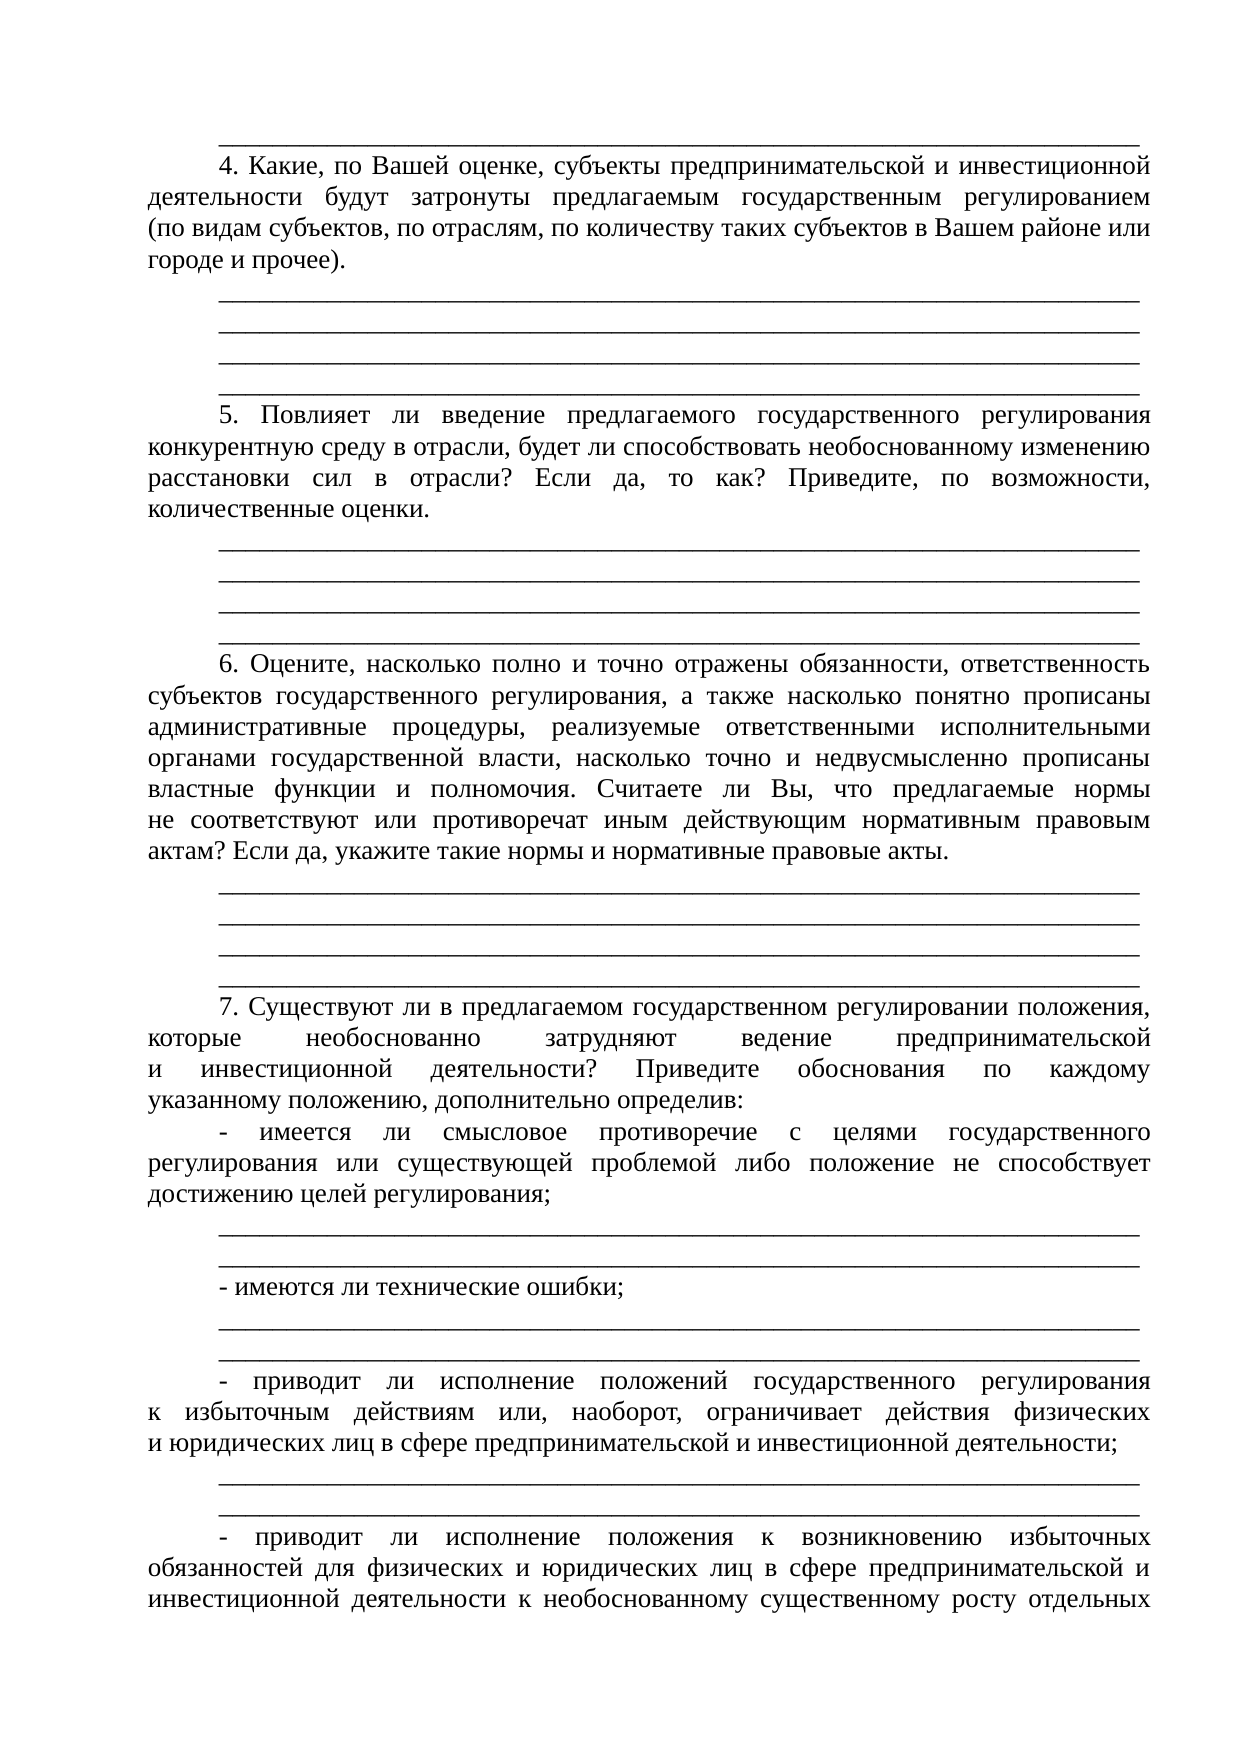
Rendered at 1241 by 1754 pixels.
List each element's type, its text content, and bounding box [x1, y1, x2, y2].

text 4. Какие, по Вашей оценке, субъекты предпринимательской и инвестиционной деятельности будут затронуты предлагаемым государственным регулированием (по видам субъектов, по отраслям, по количеству таких субъектов в Вашем районе или городе и прочее). [148, 149, 1152, 274]
text 5. Повлияет ли введение предлагаемого государственного регулирования конкурентную среду в отрасли, будет ли способствовать необоснованному изменению расстановки сил в отрасли? Если да, то как? Приведите, по возможности, количественные оценки. [148, 398, 1152, 523]
text ____________________________________________________________________ [148, 1302, 1152, 1333]
text ____________________________________________________________________ [148, 523, 1152, 554]
text ____________________________________________________________________ [148, 1208, 1152, 1239]
text ____________________________________________________________________ [148, 1457, 1152, 1488]
text ____________________________________________________________________ [148, 616, 1152, 648]
text ____________________________________________________________________ [148, 274, 1152, 305]
text - приводит ли исполнение положений государственного регулирования к избыточным действиям или, наоборот, ограничивает действия физических и юридических лиц в сфере предпринимательской и инвестиционной деятельности; [148, 1364, 1152, 1457]
text ____________________________________________________________________ [148, 367, 1152, 398]
text ____________________________________________________________________ [148, 305, 1152, 336]
text ____________________________________________________________________ [148, 928, 1152, 959]
text ____________________________________________________________________ [148, 1239, 1152, 1271]
text ____________________________________________________________________ [148, 585, 1152, 616]
text ____________________________________________________________________ [148, 118, 1152, 149]
text ____________________________________________________________________ [148, 897, 1152, 928]
text ____________________________________________________________________ [148, 554, 1152, 585]
text ____________________________________________________________________ [148, 336, 1152, 367]
text - приводит ли исполнение положения к возникновению избыточных обязанностей для физических и юридических лиц в сфере предпринимательской и инвестиционной деятельности к необоснованному существенному росту отдельных [148, 1520, 1152, 1613]
text 7. Существуют ли в предлагаемом государственном регулировании положения, которые необоснованно затрудняют ведение предпринимательской и инвестиционной деятельности? Приведите обоснования по каждому указанному положению, дополнительно определив: [148, 990, 1152, 1115]
text - имеется ли смысловое противоречие с целями государственного регулирования или существующей проблемой либо положение не способствует достижению целей регулирования; [148, 1115, 1152, 1208]
text 6. Оцените, насколько полно и точно отражены обязанности, ответственность субъектов государственного регулирования, а также насколько понятно прописаны административные процедуры, реализуемые ответственными исполнительными органами государственной власти, насколько точно и недвусмысленно прописаны властные функции и полномочия. Считаете ли Вы, что предлагаемые нормы не соответствуют или противоречат иным действующим нормативным правовым актам? Если да, укажите такие нормы и нормативные правовые акты. [148, 648, 1152, 866]
text ____________________________________________________________________ [148, 1333, 1152, 1364]
text ____________________________________________________________________ [148, 866, 1152, 897]
text ____________________________________________________________________ [148, 1488, 1152, 1520]
text ____________________________________________________________________ [148, 959, 1152, 990]
text - имеются ли технические ошибки; [148, 1271, 1152, 1302]
